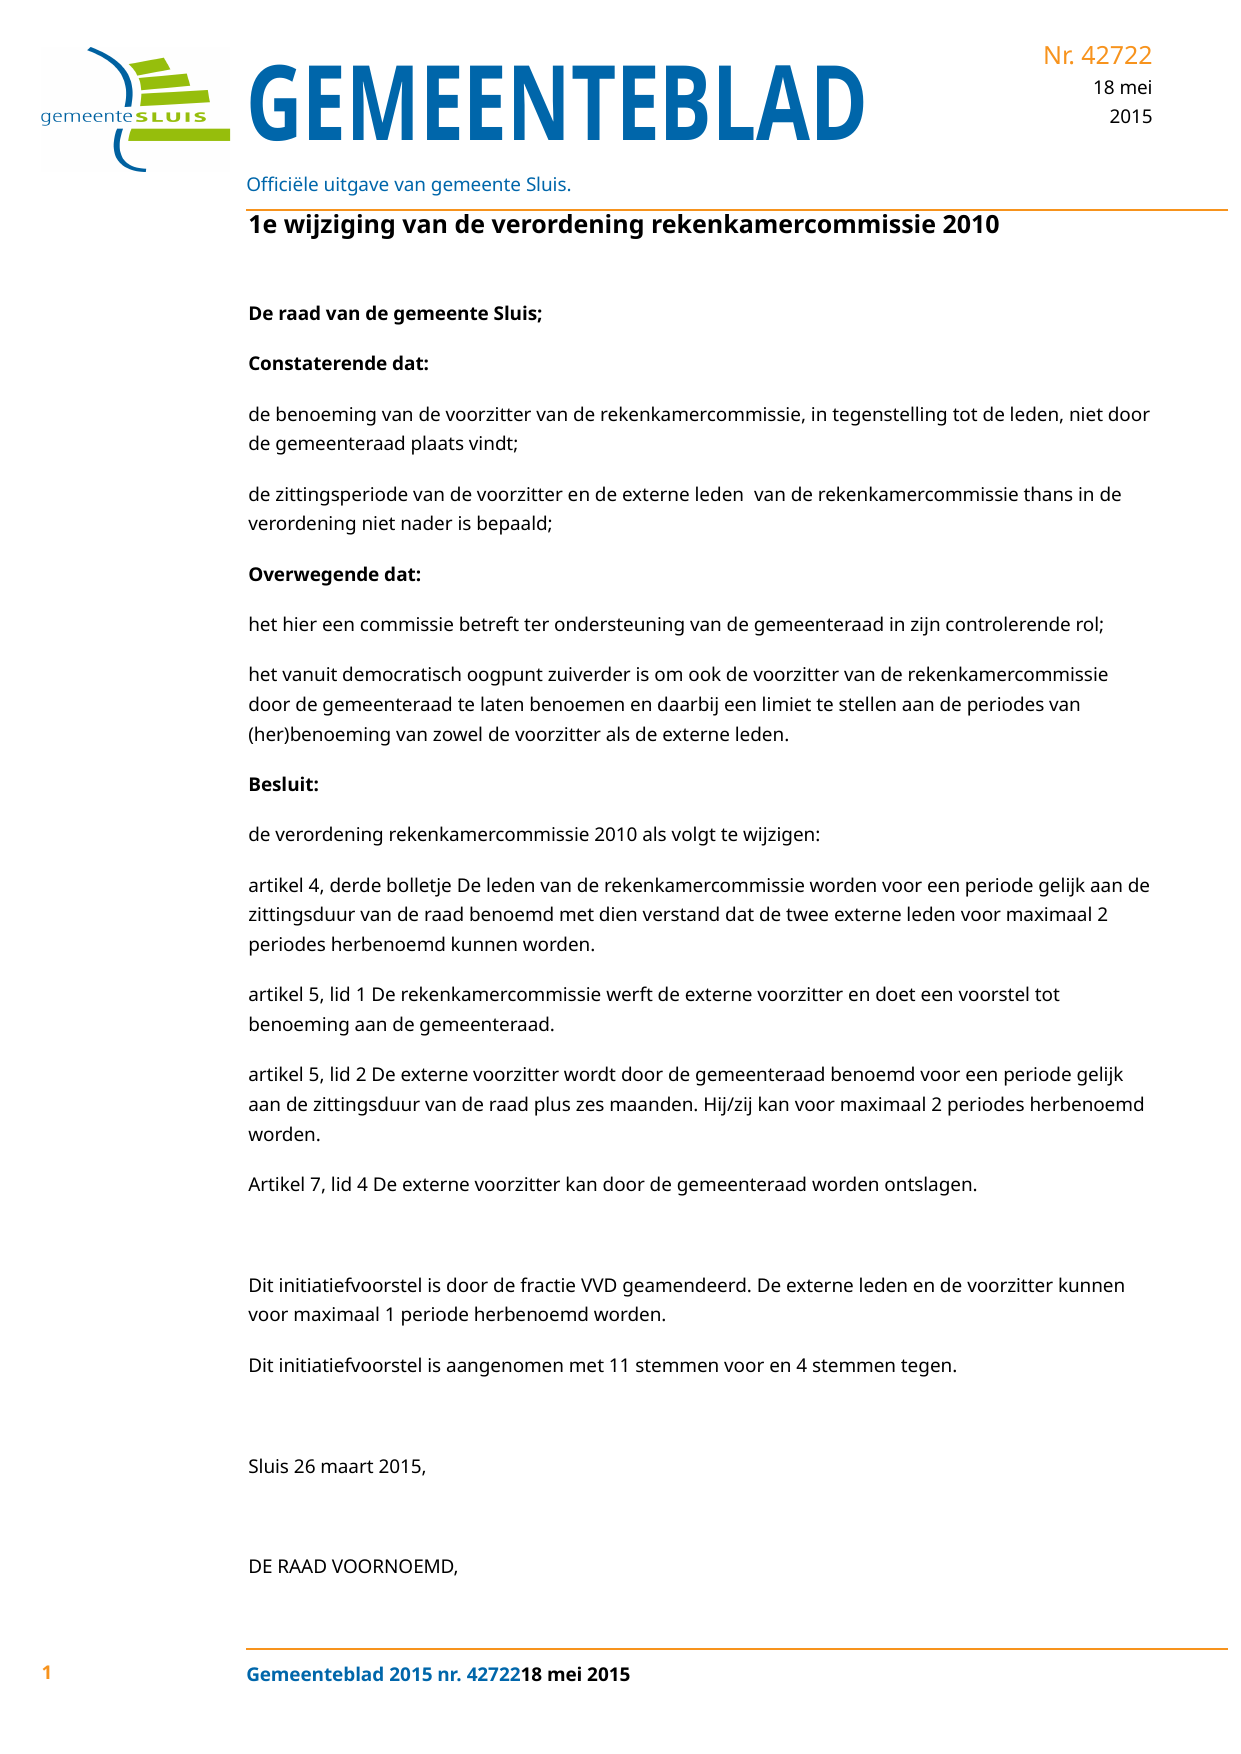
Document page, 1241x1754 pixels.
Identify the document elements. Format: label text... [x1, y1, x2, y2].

text artikel 5, lid 1 De rekenkamercommissie werft de externe voorzitter en doet een voorstel tot benoeming aan de gemeenteraad. [248, 982, 1152, 1037]
text DE RAAD VOORNOEMD, [248, 1554, 1152, 1579]
text Artikel 7, lid 4 De externe voorzitter kan door de gemeenteraad worden ontslagen. [248, 1171, 1152, 1197]
text Dit initiatiefvoorstel is aangenomen met 11 stemmen voor en 4 stemmen tegen. [248, 1352, 1152, 1378]
text de verordening rekenkamercommissie 2010 als volgt te wijzigen: [248, 822, 1152, 847]
text artikel 5, lid 2 De externe voorzitter wordt door de gemeenteraad benoemd voor een periode gelijk aan de zittingsduur van de raad plus zes maanden. Hij/zij kan voor maximaal 2 periodes herbenoemd worden. [248, 1062, 1152, 1146]
text Overwegende dat: [248, 561, 1152, 586]
text Dit initiatiefvoorstel is door de fractie VVD geamendeerd. De externe leden en de voorzitter kunnen voor maximaal 1 periode herbenoemd worden. [248, 1272, 1152, 1327]
picture [41, 47, 231, 172]
text artikel 4, derde bolletje De leden van de rekenkamercommissie worden voor een periode gelijk aan de zittingsduur van de raad benoemd met dien verstand dat de twee externe leden voor maximaal 2 periodes herbenoemd kunnen worden. [248, 872, 1152, 957]
text Constaterende dat: [248, 350, 1152, 376]
text de zittingsperiode van de voorzitter en de externe leden van de rekenkamercommissie thans in de verordening niet nader is bepaald; [248, 481, 1152, 536]
text de benoeming van de voorzitter van de rekenkamercommissie, in tegenstelling tot de leden, niet door de gemeenteraad plaats vindt; [248, 401, 1152, 456]
text De raad van de gemeente Sluis; [248, 300, 1152, 326]
text Besluit: [248, 771, 1152, 797]
text Sluis 26 maart 2015, [248, 1453, 1152, 1478]
text het hier een commissie betreft ter ondersteuning van de gemeenteraad in zijn controlerende rol; [248, 611, 1152, 637]
text het vanuit democratisch oogpunt zuiverder is om ook de voorzitter van de rekenkamercommissie door de gemeenteraad te laten benoemen en daarbij een limiet te stellen aan de periodes van (her)benoeming van zowel de voorzitter als de externe leden. [248, 662, 1152, 746]
text 1e wijziging van de verordening rekenkamercommissie 2010 [248, 211, 1152, 241]
